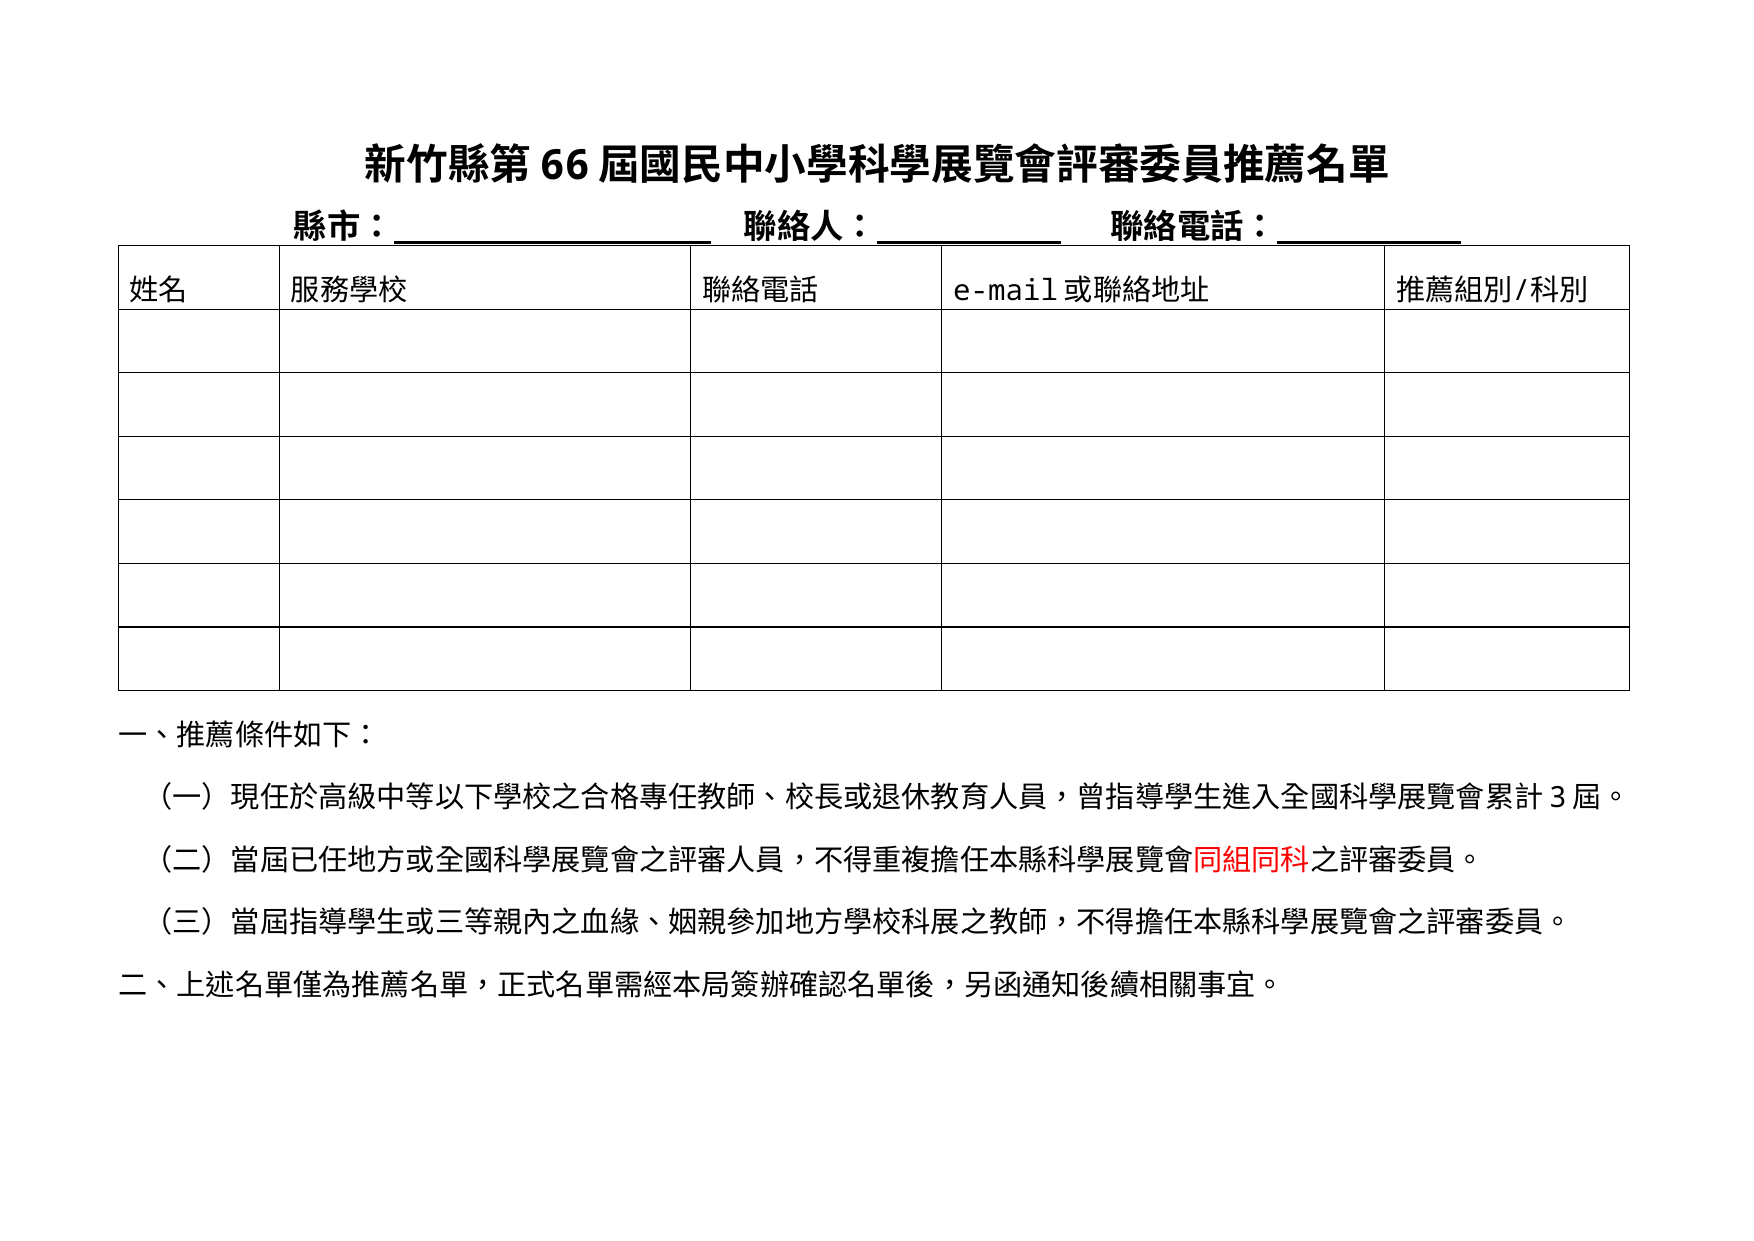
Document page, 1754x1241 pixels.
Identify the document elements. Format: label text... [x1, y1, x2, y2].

text 新竹縣第66屆國民中小學科學展覽會評審委員推薦名單 [118, 120, 1636, 183]
text 一、推薦條件如下： [118, 691, 1636, 753]
table_cell [1385, 628, 1629, 690]
table_cell [119, 373, 279, 436]
table_cell [691, 628, 941, 690]
table_cell [119, 310, 279, 372]
table_cell [280, 564, 690, 626]
table_cell [1385, 564, 1629, 626]
text 二、上述名單僅為推薦名單，正式名單需經本局簽辦確認名單後，另函通知後續相關事宜。 [118, 941, 1636, 1003]
table_cell [119, 628, 279, 690]
table_cell [942, 628, 1384, 690]
table_header 服務學校 [280, 246, 690, 309]
table_cell [691, 437, 941, 499]
text （三）當屆指導學生或三等親內之血緣、姻親參加地方學校科展之教師，不得擔任本縣科學展覽會之評審委員。 [143, 878, 1636, 941]
table_cell [691, 564, 941, 626]
table_header 聯絡電話 [691, 246, 941, 309]
table_cell [280, 437, 690, 499]
table_cell [942, 564, 1384, 626]
table_cell [280, 628, 690, 690]
table_cell [691, 373, 941, 436]
table_cell [1385, 373, 1629, 436]
table_cell [691, 500, 941, 563]
table_cell [1385, 437, 1629, 499]
table_header e-mail或聯絡地址 [942, 246, 1384, 309]
text （二）當屆已任地方或全國科學展覽會之評審人員，不得重複擔任本縣科學展覽會同組同科之評審委員。 [143, 816, 1636, 878]
table_cell [942, 310, 1384, 372]
table_cell [280, 310, 690, 372]
table_cell [119, 500, 279, 563]
table_header 姓名 [119, 246, 279, 309]
table_cell [1385, 310, 1629, 372]
table_cell [119, 564, 279, 626]
table_header 推薦組別/科別 [1385, 246, 1629, 309]
table_cell [280, 500, 690, 563]
table_cell [280, 373, 690, 436]
table_cell [942, 500, 1384, 563]
text （一）現任於高級中等以下學校之合格專任教師、校長或退休教育人員，曾指導學生進入全國科學展覽會累計3屆。 [143, 753, 1636, 816]
text 縣市： 聯絡人： 聯絡電話： [118, 183, 1636, 245]
table_cell [942, 373, 1384, 436]
table_cell [691, 310, 941, 372]
table_cell [1385, 500, 1629, 563]
table_cell [119, 437, 279, 499]
table_cell [942, 437, 1384, 499]
